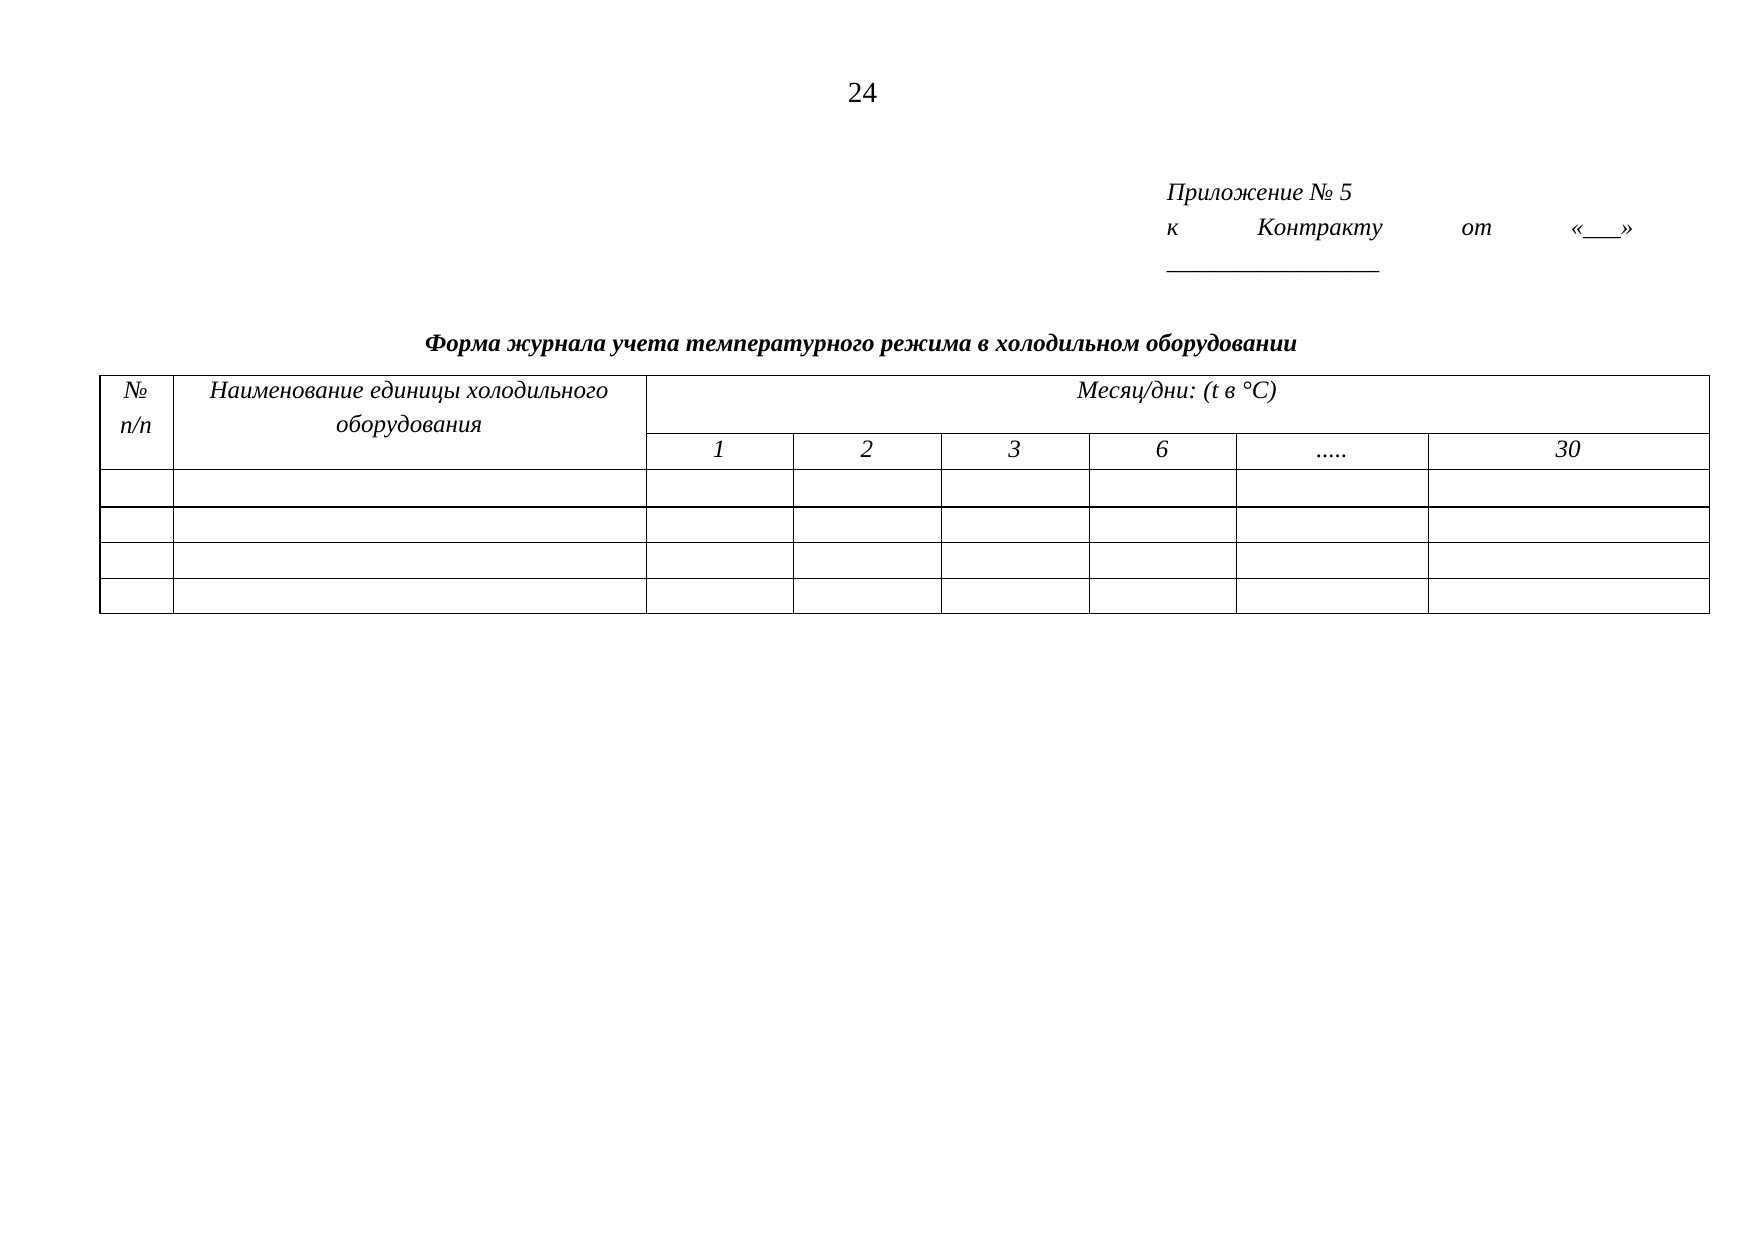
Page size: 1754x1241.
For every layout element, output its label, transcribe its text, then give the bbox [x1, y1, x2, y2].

table_cell ..... [1237, 434, 1428, 469]
table_cell [942, 508, 1089, 542]
table_header № п/п [101, 376, 173, 469]
table_cell [1237, 508, 1428, 542]
table_cell 2 [794, 434, 941, 469]
table_cell [101, 543, 173, 577]
table_cell [174, 508, 646, 542]
table_cell [942, 579, 1089, 613]
table_cell [794, 470, 941, 506]
table_cell [174, 543, 646, 577]
table_cell [1090, 543, 1236, 577]
table_cell [1090, 470, 1236, 506]
table_cell [1237, 543, 1428, 577]
table_header Наименование единицы холодильного оборудования [174, 376, 646, 469]
table_cell [647, 470, 793, 506]
table_cell 30 [1429, 434, 1709, 469]
text Приложение № 5 [1167, 177, 1636, 206]
table_cell [942, 543, 1089, 577]
table_cell [647, 508, 793, 542]
table_cell [1090, 508, 1236, 542]
table_header Месяц/дни: (t в °C) [647, 376, 1709, 433]
table_cell [794, 508, 941, 542]
table_cell [1429, 579, 1709, 613]
table_cell [794, 579, 941, 613]
table_cell [101, 508, 173, 542]
table_cell [647, 579, 793, 613]
table_cell [1429, 543, 1709, 577]
text Форма журнала учета температурного режима в холодильном оборудовании [89, 328, 1636, 356]
table_cell [1237, 470, 1428, 506]
table_cell [174, 470, 646, 506]
table_cell [101, 579, 173, 613]
table_cell [1429, 470, 1709, 506]
table_cell [794, 543, 941, 577]
table_cell 3 [942, 434, 1089, 469]
table_cell [1090, 579, 1236, 613]
table_cell [1429, 508, 1709, 542]
table_cell 1 [647, 434, 793, 469]
table_cell [174, 579, 646, 613]
table_cell [647, 543, 793, 577]
text к Контракту от «___» _________________ [1167, 212, 1636, 275]
table_cell 6 [1090, 434, 1236, 469]
table_cell [101, 470, 173, 506]
table_cell [942, 470, 1089, 506]
table_cell [1237, 579, 1428, 613]
